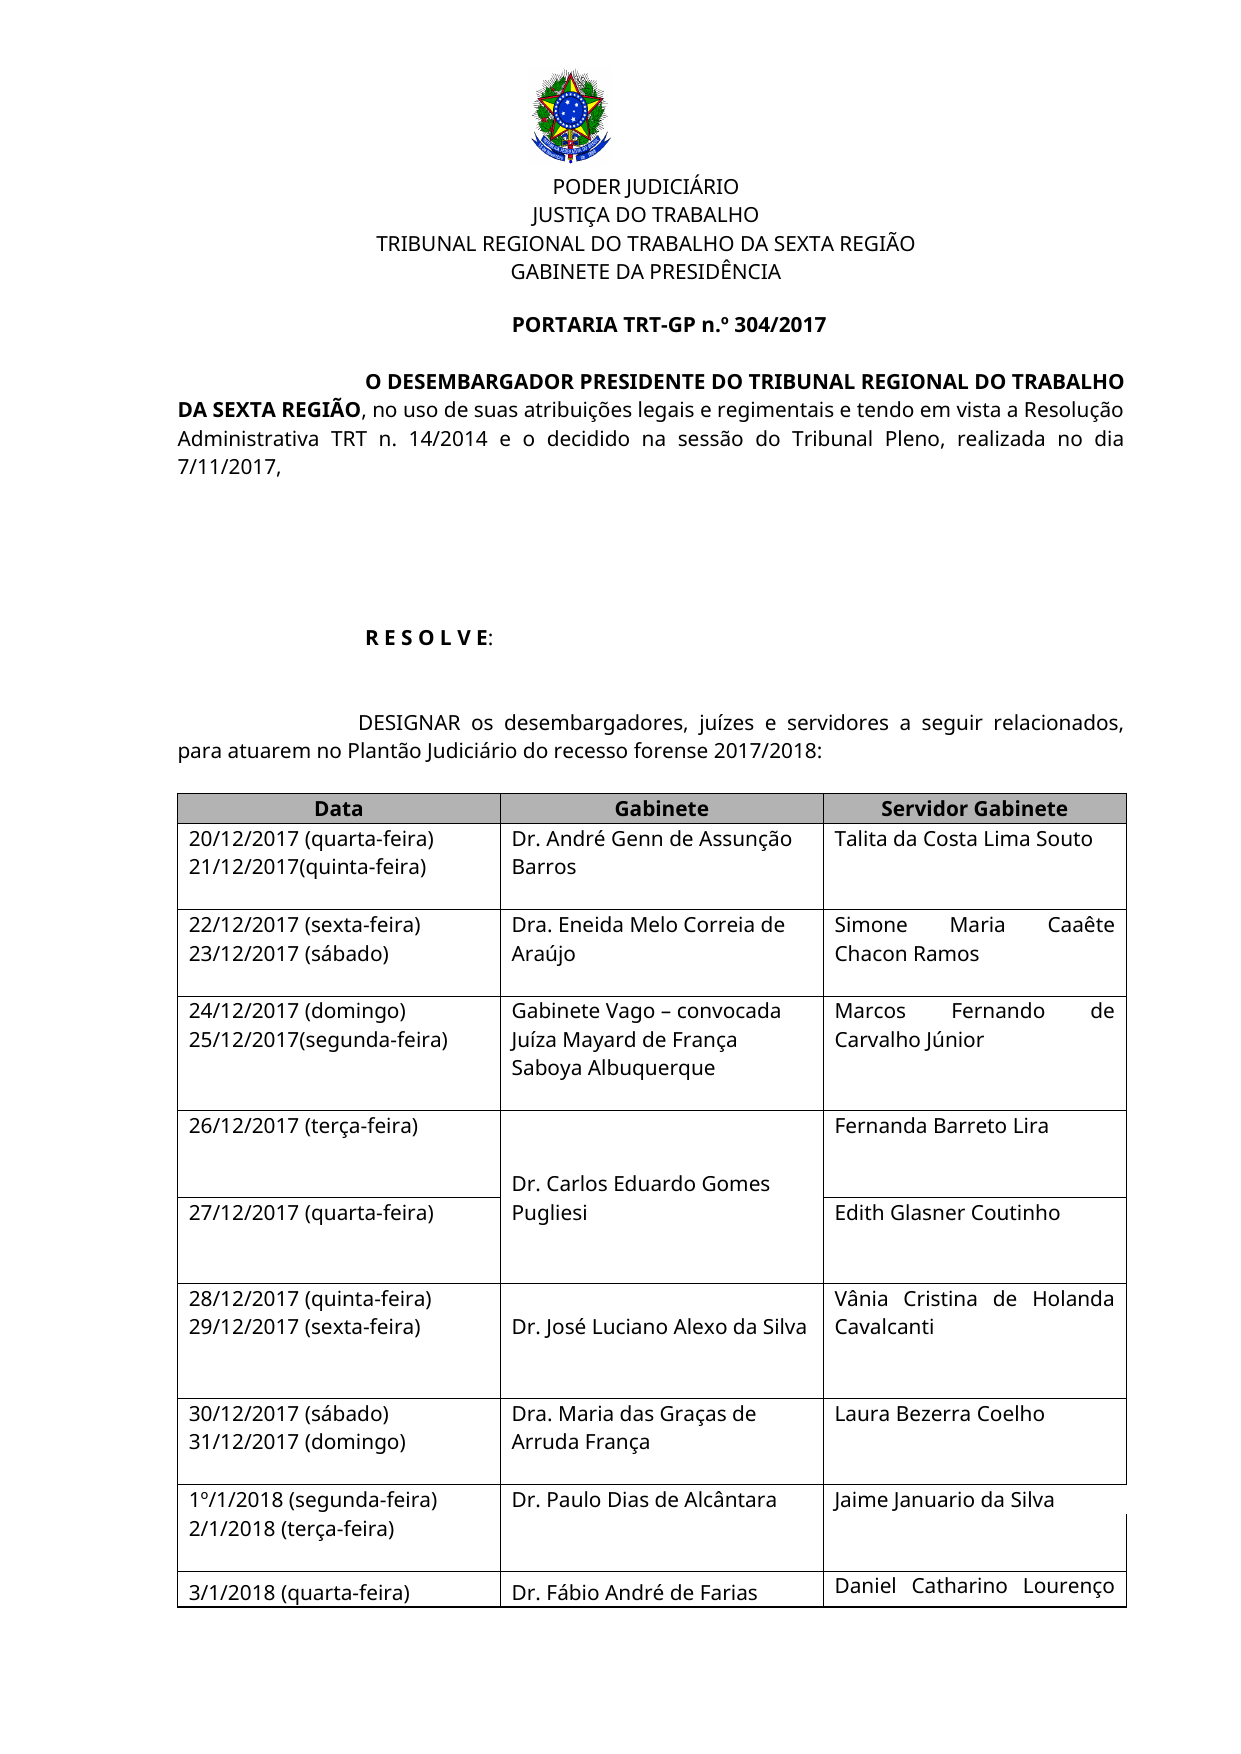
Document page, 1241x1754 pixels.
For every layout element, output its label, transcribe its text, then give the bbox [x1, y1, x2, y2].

table_cell 27/12/2017 (quarta-feira) [178, 1198, 500, 1283]
table_cell 22/12/2017 (sexta-feira) 23/12/2017 (sábado) [178, 910, 500, 996]
table_cell 26/12/2017 (terça-feira) [178, 1111, 500, 1197]
table_cell Dr. André Genn de Assunção Barros [501, 824, 823, 909]
table_header Data [178, 794, 500, 823]
table_header Gabinete [501, 794, 823, 823]
text DESIGNAR os desembargadores, juízes e servidores a seguir relacionados, para atuarem no Plantão Judiciário do recesso forense 2017/2018: [177, 708, 1125, 765]
picture [527, 66, 613, 165]
table_cell Dr. Carlos Eduardo Gomes Pugliesi [501, 1111, 823, 1283]
table_cell Dra. Maria das Graças de Arruda França [501, 1399, 823, 1484]
table_cell Edith Glasner Coutinho [824, 1198, 1126, 1283]
table_cell Jaime Januario da Silva [824, 1485, 1126, 1571]
table_cell Gabinete Vago – convocada Juíza Mayard de França Saboya Albuquerque [501, 997, 823, 1110]
table_cell Daniel Catharino Lourenço [824, 1572, 1126, 1606]
table_cell Dr. Fábio André de Farias [501, 1572, 823, 1606]
table_cell Simone Maria Caaête Chacon Ramos [824, 910, 1126, 996]
table_cell 28/12/2017 (quinta-feira) 29/12/2017 (sexta-feira) [178, 1284, 500, 1398]
table_cell Vânia Cristina de Holanda Cavalcanti [824, 1284, 1126, 1398]
table_cell 20/12/2017 (quarta-feira) 21/12/2017(quinta-feira) [178, 824, 500, 909]
table_cell Marcos Fernando de Carvalho Júnior [824, 997, 1126, 1110]
table_cell Dr. Paulo Dias de Alcântara [501, 1485, 823, 1571]
text O DESEMBARGADOR PRESIDENTE DO TRIBUNAL REGIONAL DO TRABALHO DA SEXTA REGIÃO, no uso de suas atribuições legais e regimentais e tendo em vista a Resolução Administrativa TRT n. 14/2014 e o decidido na sessão do Tribunal Pleno, realizada no dia 7/11/2017, [177, 367, 1125, 481]
table_header Servidor Gabinete [824, 794, 1126, 823]
table_cell Fernanda Barreto Lira [824, 1111, 1126, 1197]
table_cell Laura Bezerra Coelho [824, 1399, 1126, 1484]
table_cell Dr. José Luciano Alexo da Silva [501, 1284, 823, 1398]
text R E S O L V E: [233, 623, 1125, 651]
text PORTARIA TRT-GP n.º 304/2017 [177, 310, 1166, 338]
table_cell 3/1/2018 (quarta-feira) [178, 1572, 500, 1606]
table_cell Dra. Eneida Melo Correia de Araújo [501, 910, 823, 996]
table_cell Talita da Costa Lima Souto [824, 824, 1126, 909]
table_cell 1º/1/2018 (segunda-feira) 2/1/2018 (terça-feira) [178, 1485, 500, 1571]
table_cell 30/12/2017 (sábado) 31/12/2017 (domingo) [178, 1399, 500, 1484]
table_cell 24/12/2017 (domingo) 25/12/2017(segunda-feira) [178, 997, 500, 1110]
